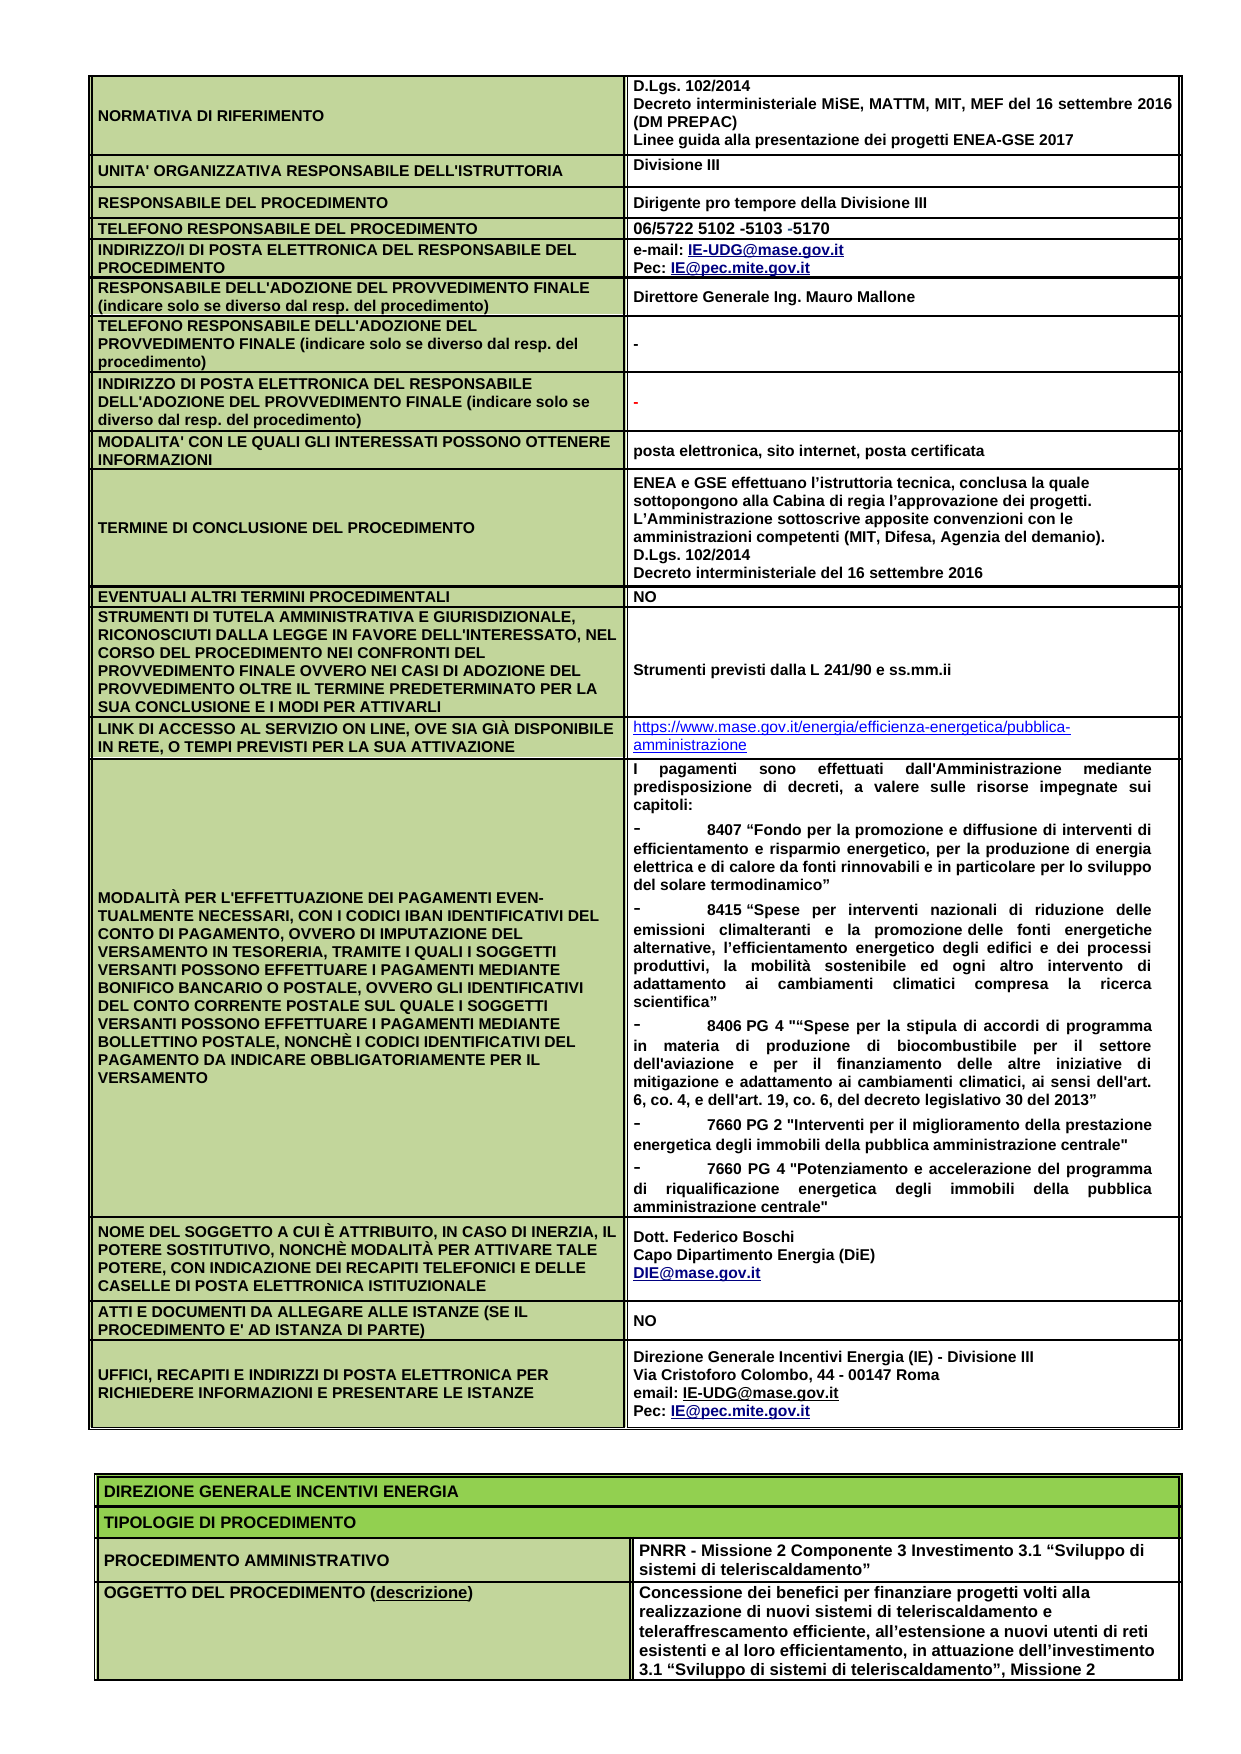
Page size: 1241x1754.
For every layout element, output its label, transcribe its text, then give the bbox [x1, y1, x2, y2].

table_cell Divisione III [628, 156, 1178, 186]
table_cell OGGETTO DEL PROCEDIMENTO (descrizione) [99, 1583, 629, 1679]
table_cell Direzione Generale Incentivi Energia (IE) - Divisione III Via Cristoforo Colombo, 44 - 00147 Roma email: IE-UDG@mase.gov.it Pec: IE@pec.mite.gov.it [628, 1341, 1178, 1427]
table_cell NOME DEL SOGGETTO A CUI È ATTRIBUITO, IN CASO DI INERZIA, IL POTERE SOSTITUTIVO, NONCHÈ MODALITÀ PER ATTIVARE TALE POTERE, CON INDICAZIONE DEI RECAPITI TELEFONICI E DELLE CASELLE DI POSTA ELETTRONICA ISTITUZIONALE [93, 1218, 623, 1300]
table_cell 06/5722 5102 -5103 -5170 [628, 219, 1178, 238]
table_cell UFFICI, RECAPITI E INDIRIZZI DI POSTA ELETTRONICA PER RICHIEDERE INFORMAZIONI E PRESENTARE LE ISTANZE [93, 1341, 623, 1427]
table_cell I pagamenti sono effettuati dall'Amministrazione mediante predisposizione di decreti, a valere sulle risorse impegnate sui capitoli: 8407 “Fondo per la promozione e diffusione di interventi di efficientamento e risparmio energetico, per la produzione di energia elettrica e di calore da fonti rinnovabili e in particolare per lo sviluppo del solare termodinamico” 8415 “Spese per interventi nazionali di riduzione delle emissioni climalteranti e la promozione delle fonti energetiche alternative, l’efficientamento energetico degli edifici e dei processi produttivi, la mobilità sostenibile ed ogni altro intervento di adattamento ai cambiamenti climatici compresa la ricerca scientifica” 8406 PG 4 "“Spese per la stipula di accordi di programma in materia di produzione di biocombustibile per il settore dell'aviazione e per il finanziamento delle altre iniziative di mitigazione e adattamento ai cambiamenti climatici, ai sensi dell'art. 6, co. 4, e dell'art. 19, co. 6, del decreto legislativo 30 del 2013” 7660 PG 2 "Interventi per il miglioramento della prestazione energetica degli immobili della pubblica amministrazione centrale" 7660 PG 4 "Potenziamento e accelerazione del programma di riqualificazione energetica degli immobili della pubblica amministrazione centrale" [628, 760, 1178, 1216]
table_cell Strumenti previsti dalla L 241/90 e ss.mm.ii [628, 608, 1178, 716]
table_cell UNITA' ORGANIZZATIVA RESPONSABILE DELL'ISTRUTTORIA [93, 156, 623, 186]
table_cell posta elettronica, sito internet, posta certificata [628, 432, 1178, 468]
table_cell Dott. Federico Boschi Capo Dipartimento Energia (DiE) DIE@mase.gov.it [628, 1218, 1178, 1300]
table_cell RESPONSABILE DELL'ADOZIONE DEL PROVVEDIMENTO FINALE (indicare solo se diverso dal resp. del procedimento) [93, 279, 623, 314]
table_cell INDIRIZZO/I DI POSTA ELETTRONICA DEL RESPONSABILE DEL PROCEDIMENTO [93, 240, 623, 276]
table_cell PNRR - Missione 2 Componente 3 Investimento 3.1 “Sviluppo di sistemi di teleriscaldamento” [634, 1539, 1178, 1581]
table_cell RESPONSABILE DEL PROCEDIMENTO [93, 188, 623, 217]
table_cell STRUMENTI DI TUTELA AMMINISTRATIVA E GIURISDIZIONALE, RICONOSCIUTI DALLA LEGGE IN FAVORE DELL'INTERESSATO, NEL CORSO DEL PROCEDIMENTO NEI CONFRONTI DEL PROVVEDIMENTO FINALE OVVERO NEI CASI DI ADOZIONE DEL PROVVEDIMENTO OLTRE IL TERMINE PREDETERMINATO PER LA SUA CONCLUSIONE E I MODI PER ATTIVARLI [93, 608, 623, 716]
table_header DIREZIONE GENERALE INCENTIVI ENERGIA [99, 1478, 1178, 1505]
table_cell EVENTUALI ALTRI TERMINI PROCEDIMENTALI [93, 588, 623, 606]
table_cell MODALITA' CON LE QUALI GLI INTERESSATI POSSONO OTTENERE INFORMAZIONI [93, 432, 623, 468]
table_cell TELEFONO RESPONSABILE DEL PROCEDIMENTO [93, 219, 623, 238]
table_cell - [628, 373, 1178, 430]
table_cell e-mail: IE-UDG@mase.gov.it Pec: IE@pec.mite.gov.it [628, 240, 1178, 276]
table_cell TELEFONO RESPONSABILE DELL'ADOZIONE DEL PROVVEDIMENTO FINALE (indicare solo se diverso dal resp. del procedimento) [93, 317, 623, 371]
table_cell [83, 75, 1240, 1681]
table_cell Concessione dei benefici per finanziare progetti volti alla realizzazione di nuovi sistemi di teleriscaldamento e teleraffrescamento efficiente, all’estensione a nuovi utenti di reti esistenti e al loro efficientamento, in attuazione dell’investimento 3.1 “Sviluppo di sistemi di teleriscaldamento”, Missione 2 [634, 1583, 1178, 1679]
table_cell INDIRIZZO DI POSTA ELETTRONICA DEL RESPONSABILE DELL'ADOZIONE DEL PROVVEDIMENTO FINALE (indicare solo se diverso dal resp. del procedimento) [93, 373, 623, 430]
table_cell NO [628, 1302, 1178, 1339]
table_cell NORMATIVA DI RIFERIMENTO [93, 77, 623, 154]
table_cell LINK DI ACCESSO AL SERVIZIO ON LINE, OVE SIA GIÀ DISPONIBILE IN RETE, O TEMPI PREVISTI PER LA SUA ATTIVAZIONE [93, 718, 623, 757]
table_cell ATTI E DOCUMENTI DA ALLEGARE ALLE ISTANZE (SE IL PROCEDIMENTO E' AD ISTANZA DI PARTE) [93, 1302, 623, 1339]
table_cell Direttore Generale Ing. Mauro Mallone [628, 279, 1178, 314]
table_cell PROCEDIMENTO AMMINISTRATIVO [99, 1539, 629, 1581]
table_cell TERMINE DI CONCLUSIONE DEL PROCEDIMENTO [93, 470, 623, 585]
table_cell - [628, 317, 1178, 371]
table_cell ENEA e GSE effettuano l’istruttoria tecnica, conclusa la quale sottopongono alla Cabina di regia l’approvazione dei progetti. L’Amministrazione sottoscrive apposite convenzioni con le amministrazioni competenti (MIT, Difesa, Agenzia del demanio). D.Lgs. 102/2014 Decreto interministeriale del 16 settembre 2016 [628, 470, 1178, 585]
table_cell TIPOLOGIE DI PROCEDIMENTO [99, 1508, 1178, 1537]
table_cell MODALITÀ PER L'EFFETTUAZIONE DEI PAGAMENTI EVEN-TUALMENTE NECESSARI, CON I CODICI IBAN IDENTIFICATIVI DEL CONTO DI PAGAMENTO, OVVERO DI IMPUTAZIONE DEL VERSAMENTO IN TESORERIA, TRAMITE I QUALI I SOGGETTI VERSANTI POSSONO EFFETTUARE I PAGAMENTI MEDIANTE BONIFICO BANCARIO O POSTALE, OVVERO GLI IDENTIFICATIVI DEL CONTO CORRENTE POSTALE SUL QUALE I SOGGETTI VERSANTI POSSONO EFFETTUARE I PAGAMENTI MEDIANTE BOLLETTINO POSTALE, NONCHÈ I CODICI IDENTIFICATIVI DEL PAGAMENTO DA INDICARE OBBLIGATORIAMENTE PER IL VERSAMENTO [93, 760, 623, 1216]
table_cell NO [628, 588, 1178, 606]
table_cell Dirigente pro tempore della Divisione III [628, 188, 1178, 217]
table_cell https://www.mase.gov.it/energia/efficienza-energetica/pubblica-amministrazione [628, 718, 1178, 757]
table_cell D.Lgs. 102/2014 Decreto interministeriale MiSE, MATTM, MIT, MEF del 16 settembre 2016 (DM PREPAC) Linee guida alla presentazione dei progetti ENEA-GSE 2017 [628, 77, 1178, 154]
